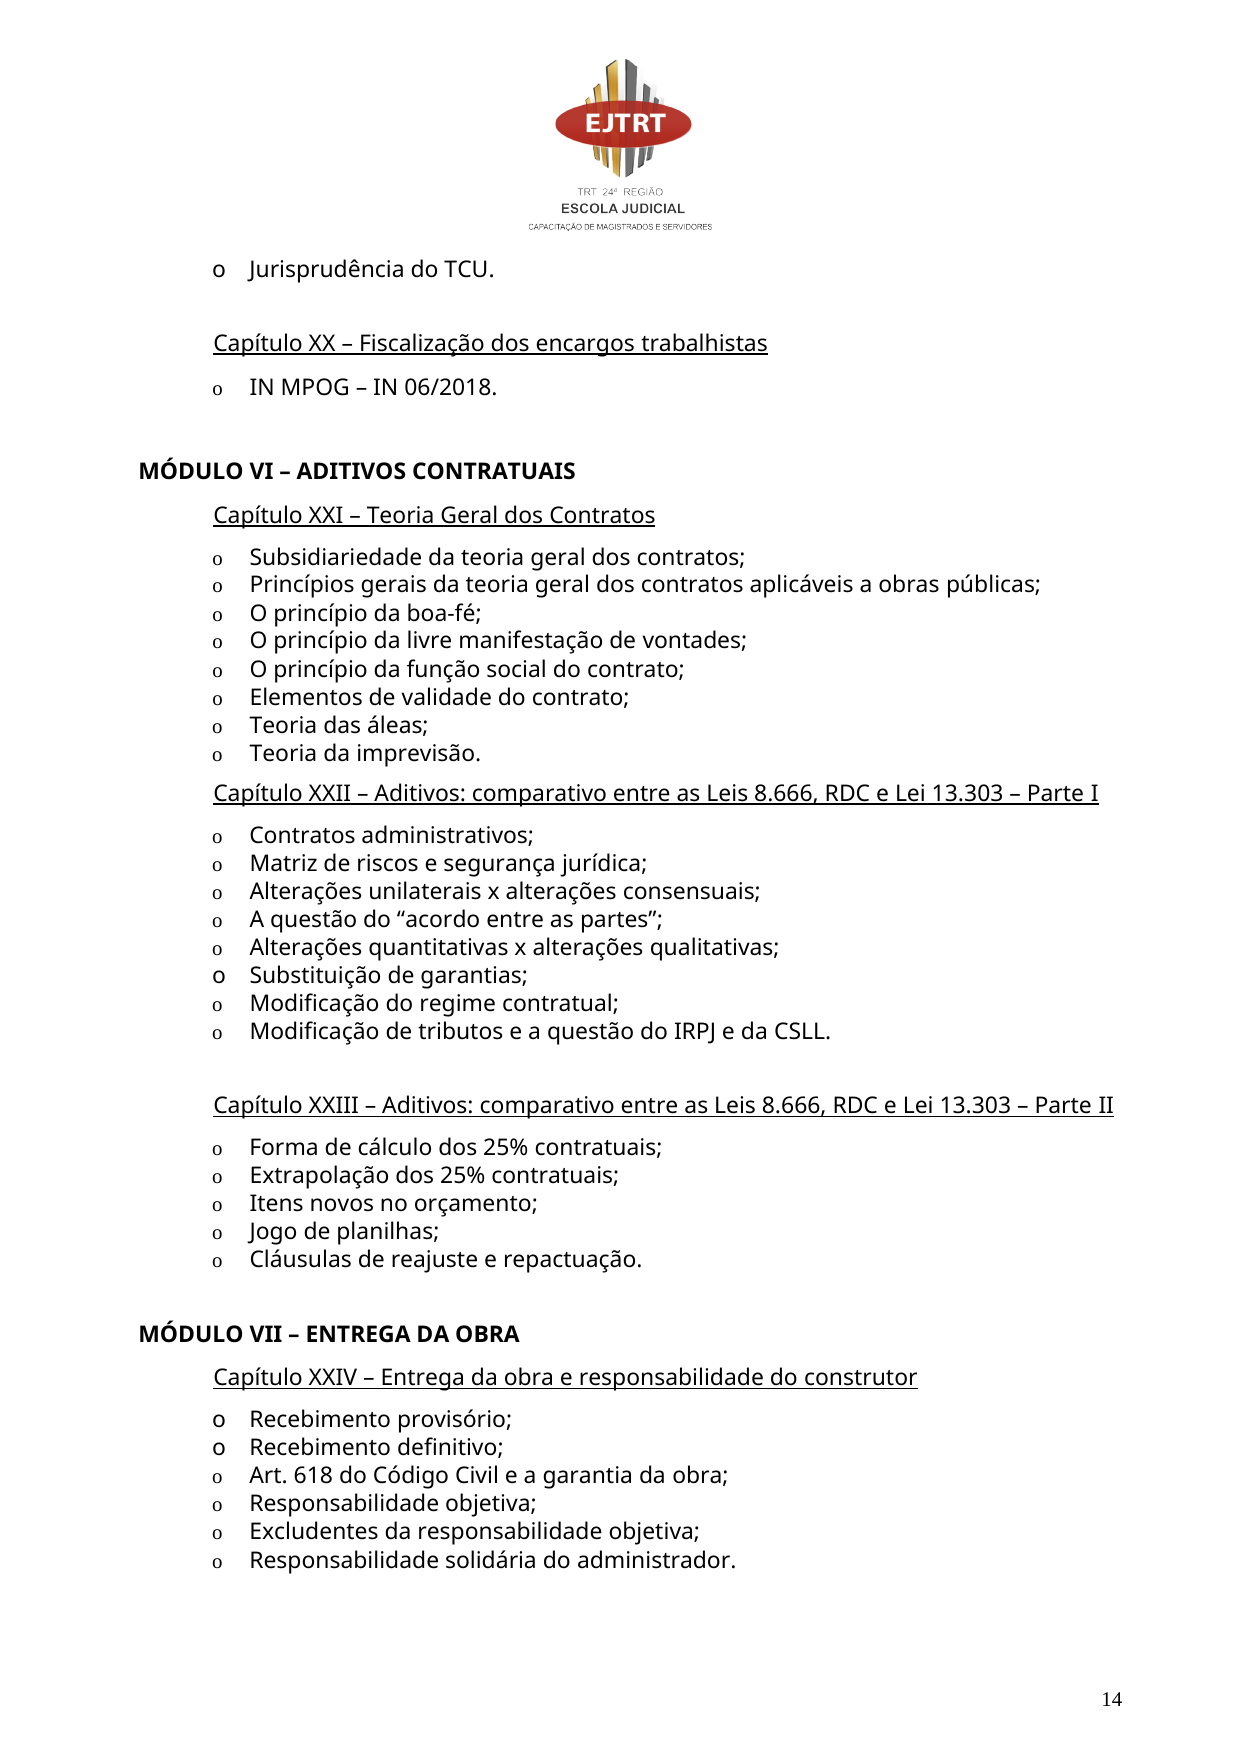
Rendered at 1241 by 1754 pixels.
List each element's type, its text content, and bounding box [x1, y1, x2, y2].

list Teoria das áleas; [212, 711, 1122, 739]
list A questão do “acordo entre as partes”; [212, 905, 1122, 933]
list Teoria da imprevisão. [212, 739, 1122, 768]
list Subsidiariedade da teoria geral dos contratos; [212, 542, 1122, 571]
subtitle MÓDULO VI – ADITIVOS CONTRATUAIS [138, 455, 1122, 486]
list O princípio da livre manifestação de vontades; [212, 627, 1122, 654]
list Art. 618 do Código Civil e a garantia da obra; [212, 1461, 1122, 1489]
list Jogo de planilhas; [212, 1217, 1122, 1245]
list Itens novos no orçamento; [212, 1189, 1122, 1217]
list Elementos de validade do contrato; [212, 683, 1122, 711]
list Modificação do regime contratual; [212, 989, 1122, 1017]
list Extrapolação dos 25% contratuais; [212, 1161, 1122, 1189]
list Matriz de riscos e segurança jurídica; [212, 849, 1122, 877]
list Capítulo XX – Fiscalização dos encargos trabalhistas [213, 327, 1122, 358]
list O princípio da boa-fé; [212, 598, 1122, 627]
list Responsabilidade solidária do administrador. [212, 1545, 1122, 1574]
subtitle MÓDULO VII – ENTREGA DA OBRA [138, 1317, 1122, 1349]
list Excludentes da responsabilidade objetiva; [212, 1517, 1122, 1545]
list Capítulo XXIII – Aditivos: comparativo entre as Leis 8.666, RDC e Lei 13.303 – Parte II [213, 1089, 1122, 1120]
list Capítulo XXIV – Entrega da obra e responsabilidade do construtor [213, 1361, 1122, 1392]
list Recebimento provisório; [212, 1405, 1122, 1433]
list Alterações unilaterais x alterações consensuais; [212, 877, 1122, 905]
list Substituição de garantias; [212, 961, 1122, 989]
list Capítulo XXI – Teoria Geral dos Contratos [213, 499, 1122, 530]
list Alterações quantitativas x alterações qualitativas; [212, 933, 1122, 961]
list Modificação de tributos e a questão do IRPJ e da CSLL. [212, 1017, 1122, 1045]
list Recebimento definitivo; [212, 1433, 1122, 1461]
list Jurisprudência do TCU. [212, 254, 1122, 283]
list Princípios gerais da teoria geral dos contratos aplicáveis a obras públicas; [212, 571, 1122, 598]
list O princípio da função social do contrato; [212, 654, 1122, 683]
list Contratos administrativos; [212, 821, 1122, 849]
list Responsabilidade objetiva; [212, 1489, 1122, 1517]
list Forma de cálculo dos 25% contratuais; [212, 1133, 1122, 1161]
list Capítulo XXII – Aditivos: comparativo entre as Leis 8.666, RDC e Lei 13.303 – Parte I [213, 777, 1122, 808]
picture [528, 59, 712, 231]
list Cláusulas de reajuste e repactuação. [212, 1245, 1122, 1274]
list IN MPOG – IN 06/2018. [212, 371, 1122, 402]
